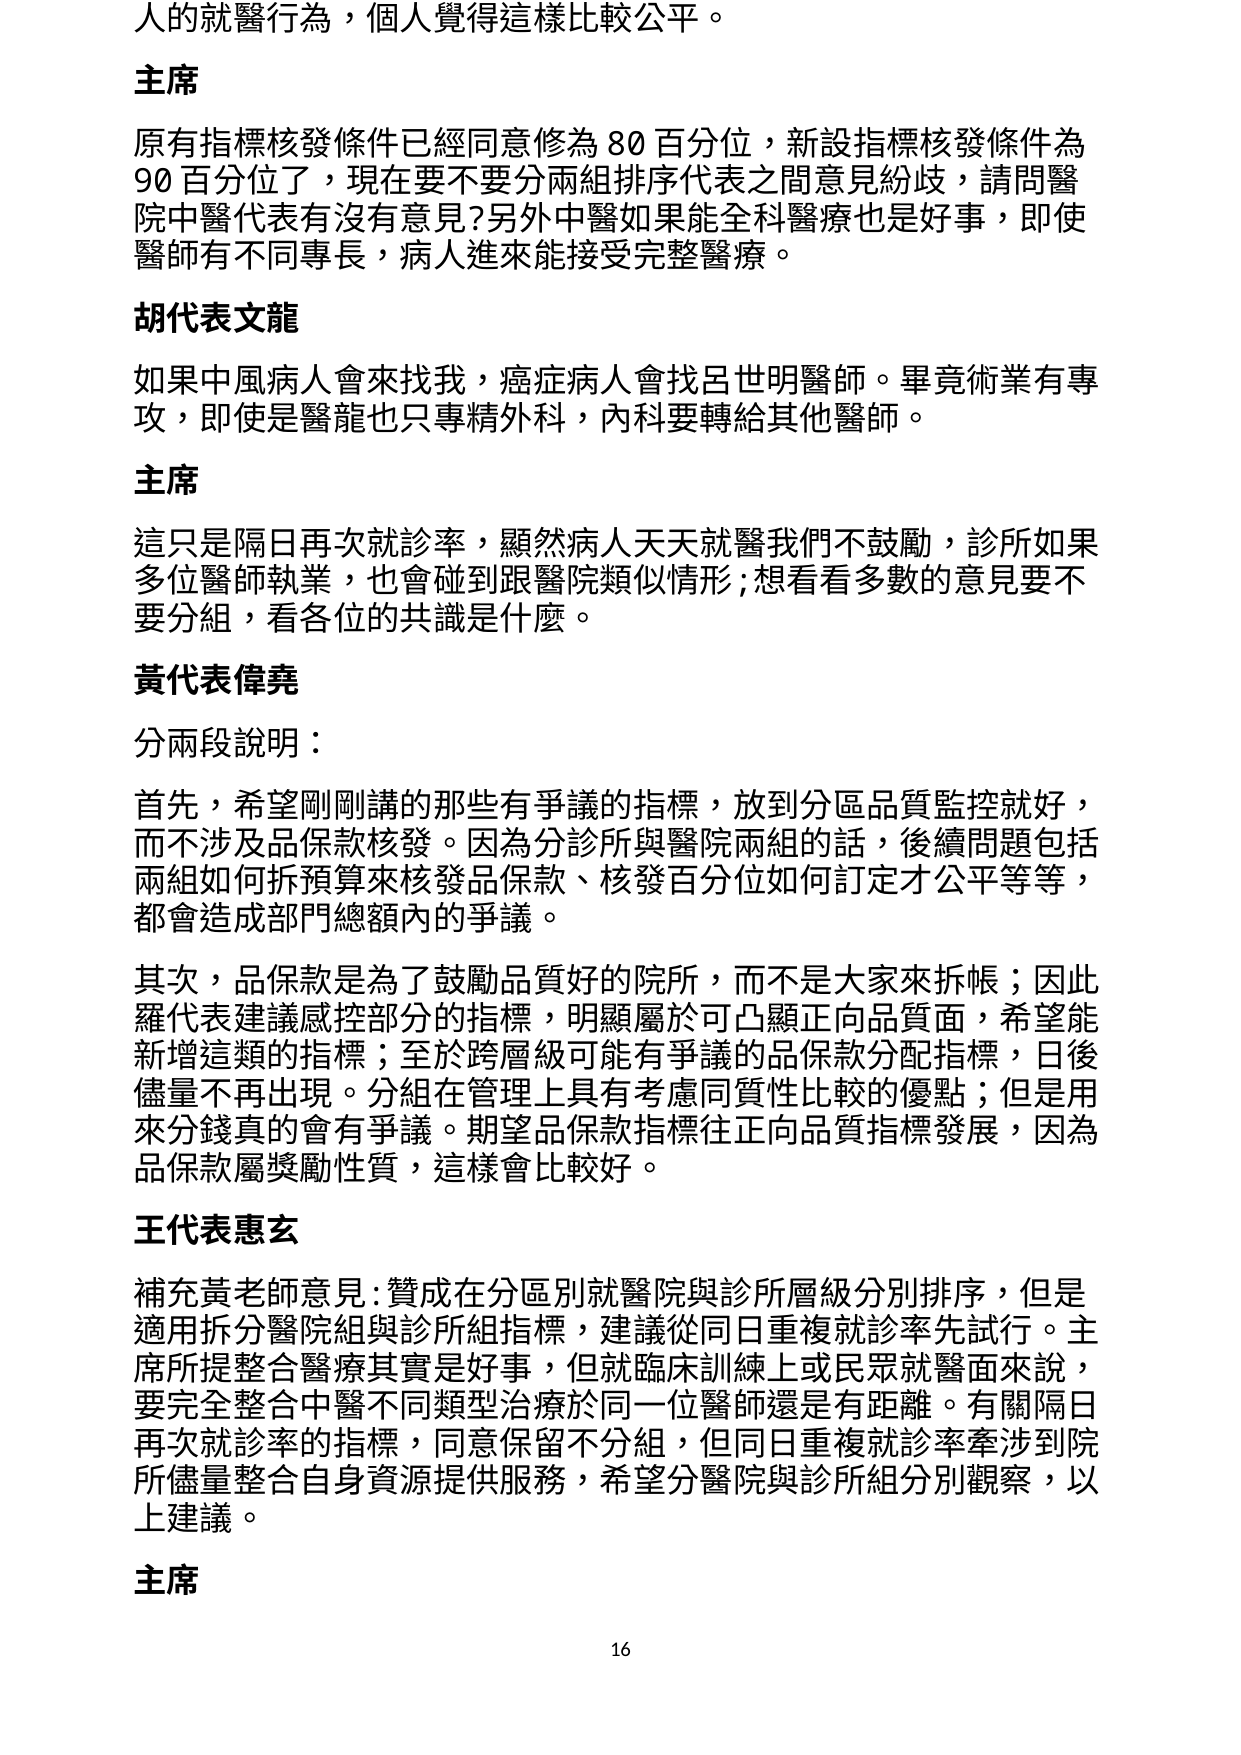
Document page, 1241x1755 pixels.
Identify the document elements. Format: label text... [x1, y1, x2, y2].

text 原有指標核發條件已經同意修為80百分位，新設指標核發條件為90百分位了，現在要不要分兩組排序代表之間意見紛歧，請問醫院中醫代表有沒有意見?另外中醫如果能全科醫療也是好事，即使醫師有不同專長，病人進來能接受完整醫療。 [133, 125, 1107, 275]
text 分兩段說明： [133, 725, 1107, 762]
text 胡代表文龍 [133, 300, 1107, 337]
text 這只是隔日再次就診率，顯然病人天天就醫我們不鼓勵，診所如果多位醫師執業，也會碰到跟醫院類似情形;想看看多數的意見要不要分組，看各位的共識是什麼。 [133, 525, 1107, 637]
text 主席 [133, 1562, 1107, 1600]
text 王代表惠玄 [133, 1212, 1107, 1250]
text 黃代表偉堯 [133, 662, 1107, 700]
text 人的就醫行為，個人覺得這樣比較公平。 [133, 0, 1107, 37]
text 如果中風病人會來找我，癌症病人會找呂世明醫師。畢竟術業有專攻，即使是醫龍也只專精外科，內科要轉給其他醫師。 [133, 362, 1107, 437]
text 主席 [133, 62, 1107, 100]
text 主席 [133, 462, 1107, 500]
text 首先，希望剛剛講的那些有爭議的指標，放到分區品質監控就好，而不涉及品保款核發。因為分診所與醫院兩組的話，後續問題包括兩組如何拆預算來核發品保款、核發百分位如何訂定才公平等等，都會造成部門總額內的爭議。 [133, 787, 1107, 937]
text 其次，品保款是為了鼓勵品質好的院所，而不是大家來拆帳；因此羅代表建議感控部分的指標，明顯屬於可凸顯正向品質面，希望能新增這類的指標；至於跨層級可能有爭議的品保款分配指標，日後儘量不再出現。分組在管理上具有考慮同質性比較的優點；但是用來分錢真的會有爭議。期望品保款指標往正向品質指標發展，因為品保款屬獎勵性質，這樣會比較好。 [133, 962, 1107, 1187]
text 補充黃老師意見:贊成在分區別就醫院與診所層級分別排序，但是適用拆分醫院組與診所組指標，建議從同日重複就診率先試行。主席所提整合醫療其實是好事，但就臨床訓練上或民眾就醫面來說，要完全整合中醫不同類型治療於同一位醫師還是有距離。有關隔日再次就診率的指標，同意保留不分組，但同日重複就診率牽涉到院所儘量整合自身資源提供服務，希望分醫院與診所組分別觀察，以上建議。 [133, 1275, 1107, 1537]
